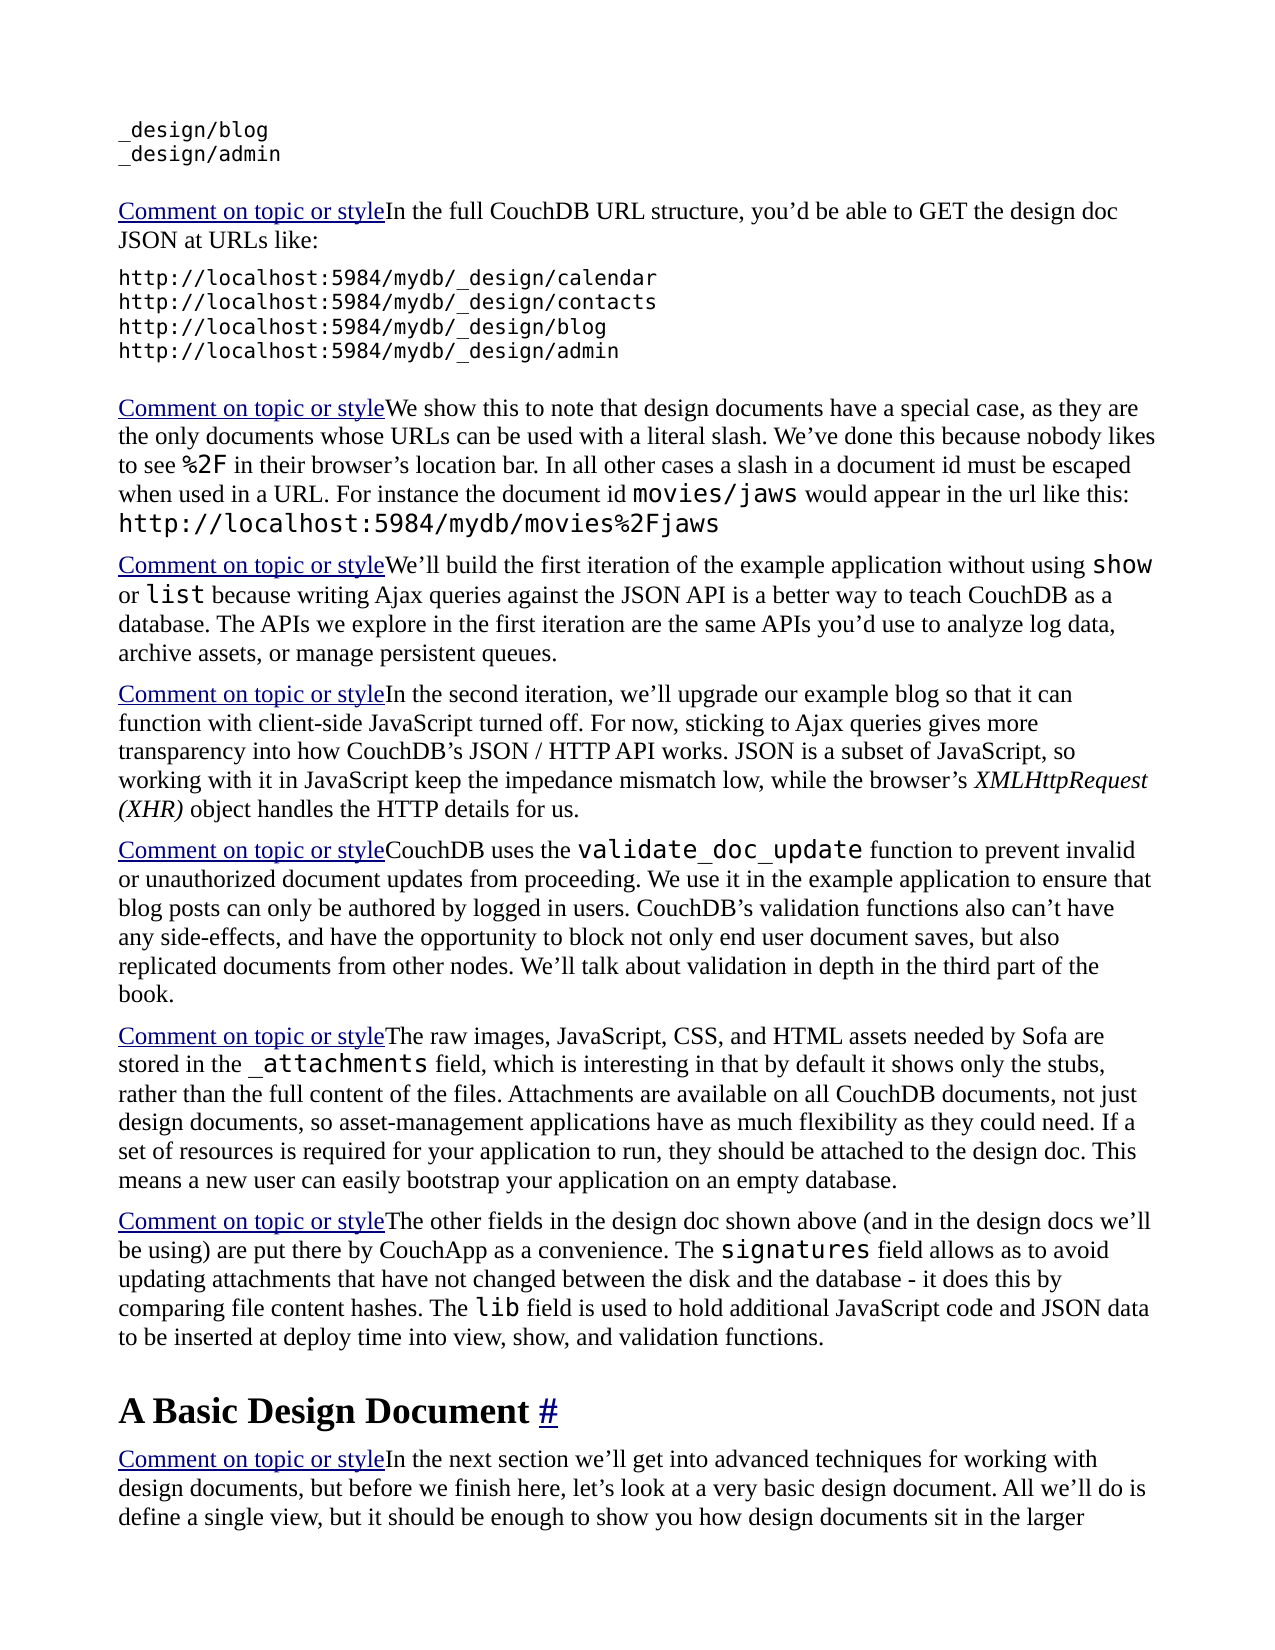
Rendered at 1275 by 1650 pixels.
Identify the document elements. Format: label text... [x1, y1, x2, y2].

text http://localhost:5984/mydb/_design/contacts [118, 290, 1157, 315]
text Comment on topic or styleCouchDB uses the validate_doc_update function to prevent invalid or unauthorized document updates from proceeding. We use it in the example application to ensure that blog posts can only be authored by logged in users. CouchDB’s validation functions also can’t have any side-effects, and have the opportunity to block not only end user document saves, but also replicated documents from other nodes. We’ll talk about validation in depth in the third part of the book. [118, 835, 1157, 1008]
subtitle A Basic Design Document # [118, 1388, 1157, 1432]
text Comment on topic or styleWe show this to note that design documents have a special case, as they are the only documents whose URLs can be used with a literal slash. We’ve done this because nobody likes to see %2F in their browser’s location bar. In all other cases a slash in a document id must be escaped when used in a URL. For instance the document id movies/jaws would appear in the url like this: http://localhost:5984/mydb/movies%2Fjaws [118, 393, 1157, 538]
text http://localhost:5984/mydb/_design/blog [118, 315, 1157, 339]
text Comment on topic or styleIn the full CouchDB URL structure, you’d be able to GET the design doc JSON at URLs like: [118, 196, 1157, 254]
text http://localhost:5984/mydb/_design/calendar [118, 266, 1157, 290]
text http://localhost:5984/mydb/_design/admin [118, 339, 1157, 363]
text Comment on topic or styleIn the next section we’ll get into advanced techniques for working with design documents, but before we finish here, let’s look at a very basic design document. All we’ll do is define a single view, but it should be enough to show you how design documents sit in the larger [118, 1444, 1157, 1530]
text _design/admin [118, 142, 1157, 167]
text Comment on topic or styleThe other fields in the design doc shown above (and in the design docs we’ll be using) are put there by CouchApp as a convenience. The signatures field allows as to avoid updating attachments that have not changed between the disk and the database - it does this by comparing file content hashes. The lib field is used to hold additional JavaScript code and JSON data to be inserted at deploy time into view, show, and validation functions. [118, 1206, 1157, 1351]
text Comment on topic or styleIn the second iteration, we’ll upgrade our example blog so that it can function with client-side JavaScript turned off. For now, sticking to Ajax queries gives more transparency into how CouchDB’s JSON / HTTP API works. JSON is a subset of JavaScript, so working with it in JavaScript keep the impedance mismatch low, while the browser’s XMLHttpRequest (XHR) object handles the HTTP details for us. [118, 679, 1157, 823]
text Comment on topic or styleThe raw images, JavaScript, CSS, and HTML assets needed by Sofa are stored in the _attachments field, which is interesting in that by default it shows only the stubs, rather than the full content of the files. Attachments are available on all CouchDB documents, not just design documents, so asset-management applications have as much flexibility as they could need. If a set of resources is required for your application to run, they should be attached to the design doc. This means a new user can easily bootstrap your application on an empty database. [118, 1021, 1157, 1194]
text _design/blog [118, 118, 1157, 142]
text Comment on topic or styleWe’ll build the first iteration of the example application without using show or list because writing Ajax queries against the JSON API is a better way to teach CouchDB as a database. The APIs we explore in the first iteration are the same APIs you’d use to analyze log data, archive assets, or manage persistent queues. [118, 550, 1157, 666]
